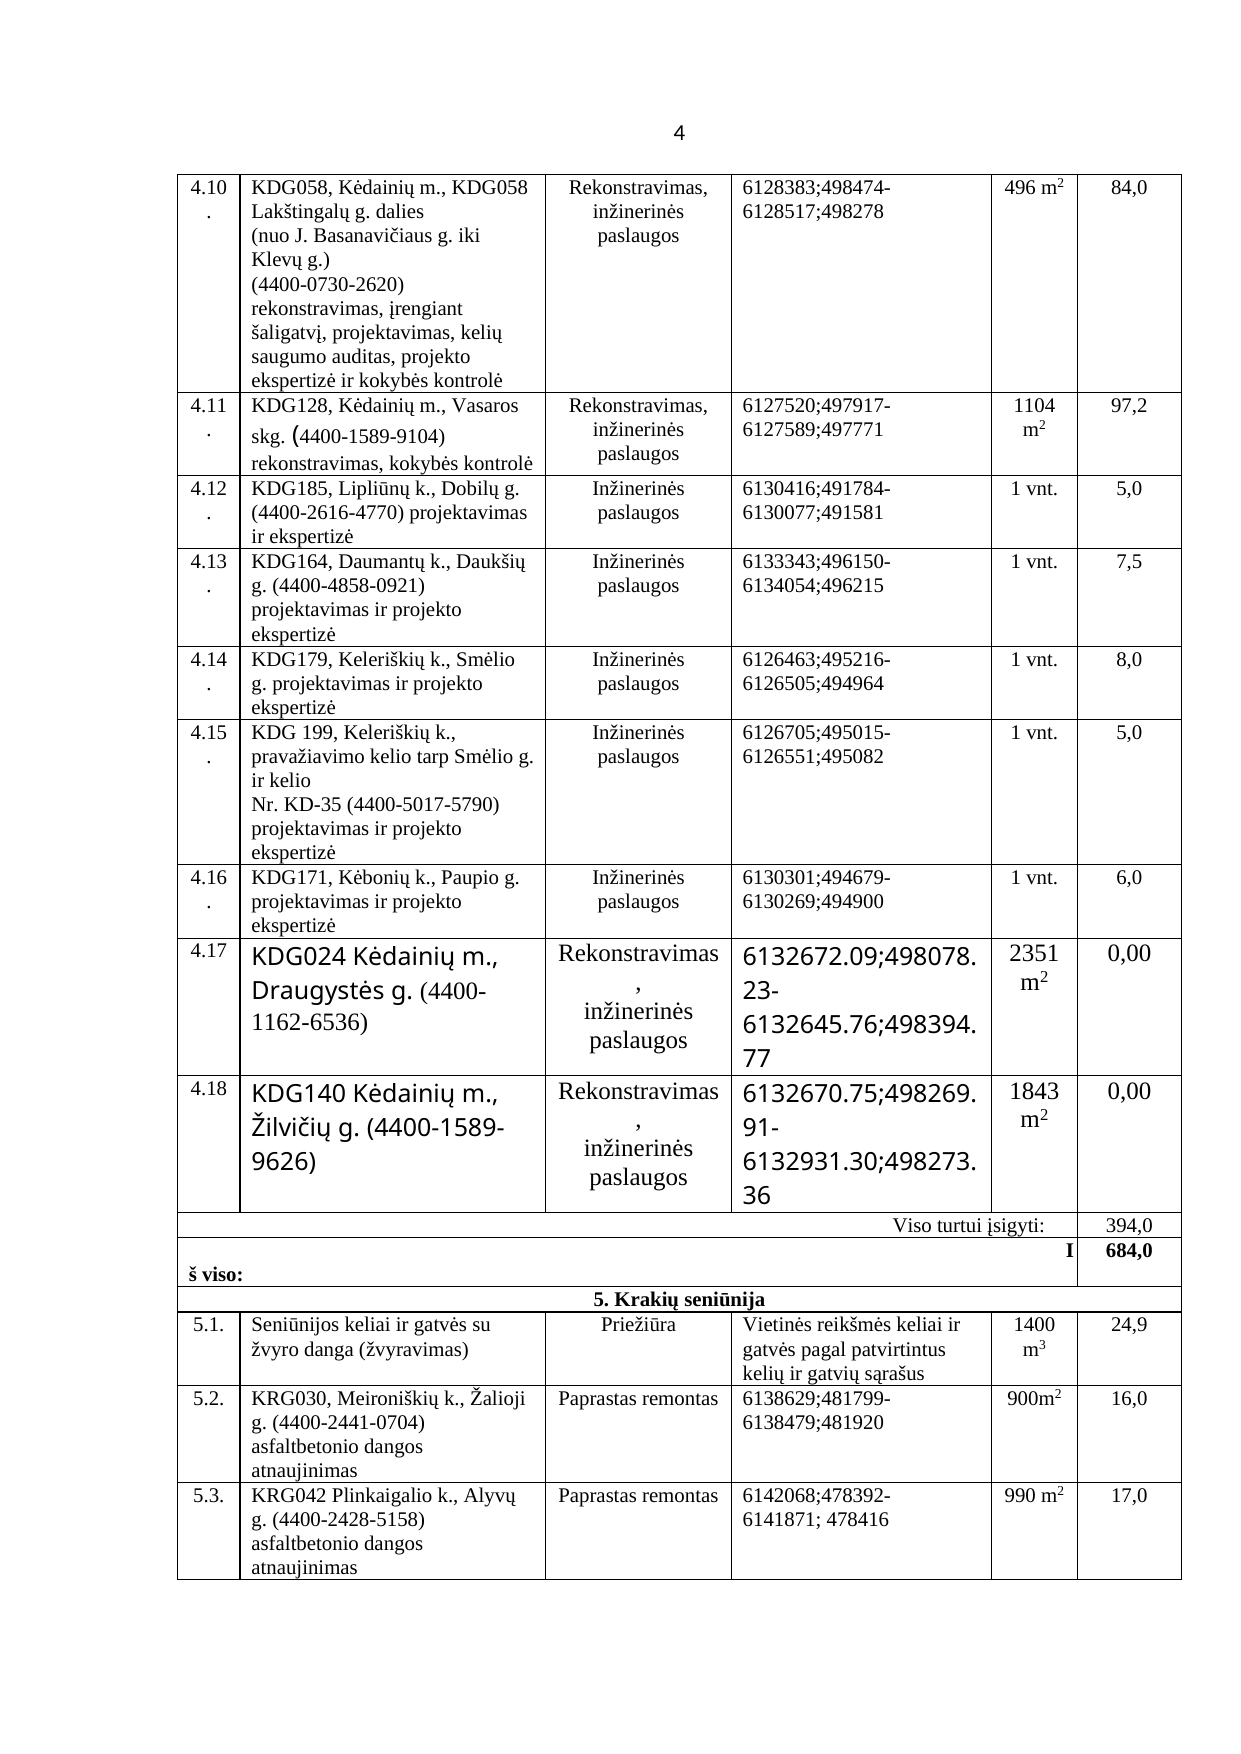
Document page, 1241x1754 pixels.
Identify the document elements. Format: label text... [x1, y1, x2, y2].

table_cell 900m2 [992, 1386, 1077, 1482]
table_cell KDG171, Kėbonių k., Paupio g. projektavimas ir projekto ekspertizė [241, 865, 545, 937]
table_cell 24,9 [1078, 1313, 1181, 1384]
table_cell 4.11. [178, 393, 239, 475]
table_cell 4.10. [178, 175, 239, 392]
table_cell 5. Krakių seniūnija [178, 1287, 1181, 1311]
table_cell 990 m2 [992, 1483, 1077, 1579]
table_cell Inžinerinės paslaugos [546, 476, 731, 548]
table_cell 4.15. [178, 720, 239, 864]
table_cell 4.16. [178, 865, 239, 937]
table_cell 97,2 [1078, 393, 1181, 475]
table_cell 5,0 [1078, 476, 1181, 548]
table_cell 496 m2 [992, 175, 1077, 392]
table_cell 5.2. [178, 1386, 239, 1482]
table_cell 6130416;491784- 6130077;491581 [732, 476, 991, 548]
table_cell 7,5 [1078, 549, 1181, 646]
table_cell Inžinerinės paslaugos [546, 549, 731, 646]
table_cell 5.3. [178, 1483, 239, 1579]
table_cell Rekonstravimas, inžinerinės paslaugos [546, 1076, 731, 1212]
table_cell 684,0 [1078, 1238, 1181, 1286]
table_cell 1 vnt. [992, 865, 1077, 937]
table_cell Iš viso: [178, 1238, 1077, 1286]
table_cell 1400 m3 [992, 1313, 1077, 1384]
table_cell 16,0 [1078, 1386, 1181, 1482]
table_cell 1 vnt. [992, 720, 1077, 864]
table_cell 2351 m2 [992, 939, 1077, 1075]
table_cell 394,0 [1078, 1213, 1181, 1237]
table_cell 6126463;495216- 6126505;494964 [732, 647, 991, 719]
table_cell 6142068;478392- 6141871; 478416 [732, 1483, 991, 1579]
table_cell 6133343;496150- 6134054;496215 [732, 549, 991, 646]
table_cell KDG128, Kėdainių m., Vasaros skg. (4400-1589-9104) rekonstravimas, kokybės kontrolė [241, 393, 545, 475]
table_cell 6128383;498474- 6128517;498278 [732, 175, 991, 392]
table_cell Paprastas remontas [546, 1483, 731, 1579]
table_cell 1 vnt. [992, 549, 1077, 646]
table_cell 4.14. [178, 647, 239, 719]
table_cell Inžinerinės paslaugos [546, 720, 731, 864]
table_cell 6138629;481799- 6138479;481920 [732, 1386, 991, 1482]
table_cell 1104 m2 [992, 393, 1077, 475]
table_cell 1 vnt. [992, 476, 1077, 548]
table_cell 6132672.09;498078.23- 6132645.76;498394.77 [732, 939, 991, 1075]
table_cell 6130301;494679- 6130269;494900 [732, 865, 991, 937]
table_cell 6127520;497917- 6127589;497771 [732, 393, 991, 475]
table_cell 4.13. [178, 549, 239, 646]
table_cell 1843 m2 [992, 1076, 1077, 1212]
table_cell KDG024 Kėdainių m., Draugystės g. (4400-1162-6536) [241, 939, 545, 1075]
table_cell 0,00 [1078, 1076, 1181, 1212]
table_cell 0,00 [1078, 939, 1181, 1075]
table_cell 17,0 [1078, 1483, 1181, 1579]
table_cell KRG042 Plinkaigalio k., Alyvų g. (4400-2428-5158) asfaltbetonio dangos atnaujinimas [241, 1483, 545, 1579]
table_cell KDG058, Kėdainių m., KDG058 Lakštingalų g. dalies (nuo J. Basanavičiaus g. iki Klevų g.) (4400-0730-2620) rekonstravimas, įrengiant šaligatvį, projektavimas, kelių saugumo auditas, projekto ekspertizė ir kokybės kontrolė [241, 175, 545, 392]
table_cell 6132670.75;498269.91- 6132931.30;498273.36 [732, 1076, 991, 1212]
table_cell KDG 199, Keleriškių k., pravažiavimo kelio tarp Smėlio g. ir kelio Nr. KD-35 (4400-5017-5790) projektavimas ir projekto ekspertizė [241, 720, 545, 864]
table_cell Seniūnijos keliai ir gatvės su žvyro danga (žvyravimas) [241, 1313, 545, 1384]
table_cell Paprastas remontas [546, 1386, 731, 1482]
table_cell 4.18 [178, 1076, 239, 1212]
table_cell Viso turtui įsigyti: [178, 1213, 1077, 1237]
table_cell KRG030, Meironiškių k., Žalioji g. (4400-2441-0704) asfaltbetonio dangos atnaujinimas [241, 1386, 545, 1482]
table_cell 5.1. [178, 1313, 239, 1384]
table_cell Rekonstravimas, inžinerinės paslaugos [546, 175, 731, 392]
table_cell Priežiūra [546, 1313, 731, 1384]
table_cell KDG164, Daumantų k., Daukšių g. (4400-4858-0921) projektavimas ir projekto ekspertizė [241, 549, 545, 646]
table_cell Rekonstravimas, inžinerinės paslaugos [546, 393, 731, 475]
table_cell 6126705;495015- 6126551;495082 [732, 720, 991, 864]
table_cell Inžinerinės paslaugos [546, 647, 731, 719]
table_cell 84,0 [1078, 175, 1181, 392]
table_cell KDG140 Kėdainių m., Žilvičių g. (4400-1589-9626) [241, 1076, 545, 1212]
table_cell Vietinės reikšmės keliai ir gatvės pagal patvirtintus kelių ir gatvių sąrašus [732, 1313, 991, 1384]
table_cell 8,0 [1078, 647, 1181, 719]
table_cell 5,0 [1078, 720, 1181, 864]
table_cell KDG179, Keleriškių k., Smėlio g. projektavimas ir projekto ekspertizė [241, 647, 545, 719]
table_cell Rekonstravimas, inžinerinės paslaugos [546, 939, 731, 1075]
table_cell Inžinerinės paslaugos [546, 865, 731, 937]
table_cell 4.12. [178, 476, 239, 548]
table_cell 4.17 [178, 939, 239, 1075]
table_cell 1 vnt. [992, 647, 1077, 719]
table_cell KDG185, Lipliūnų k., Dobilų g. (4400-2616-4770) projektavimas ir ekspertizė [241, 476, 545, 548]
table_cell 6,0 [1078, 865, 1181, 937]
